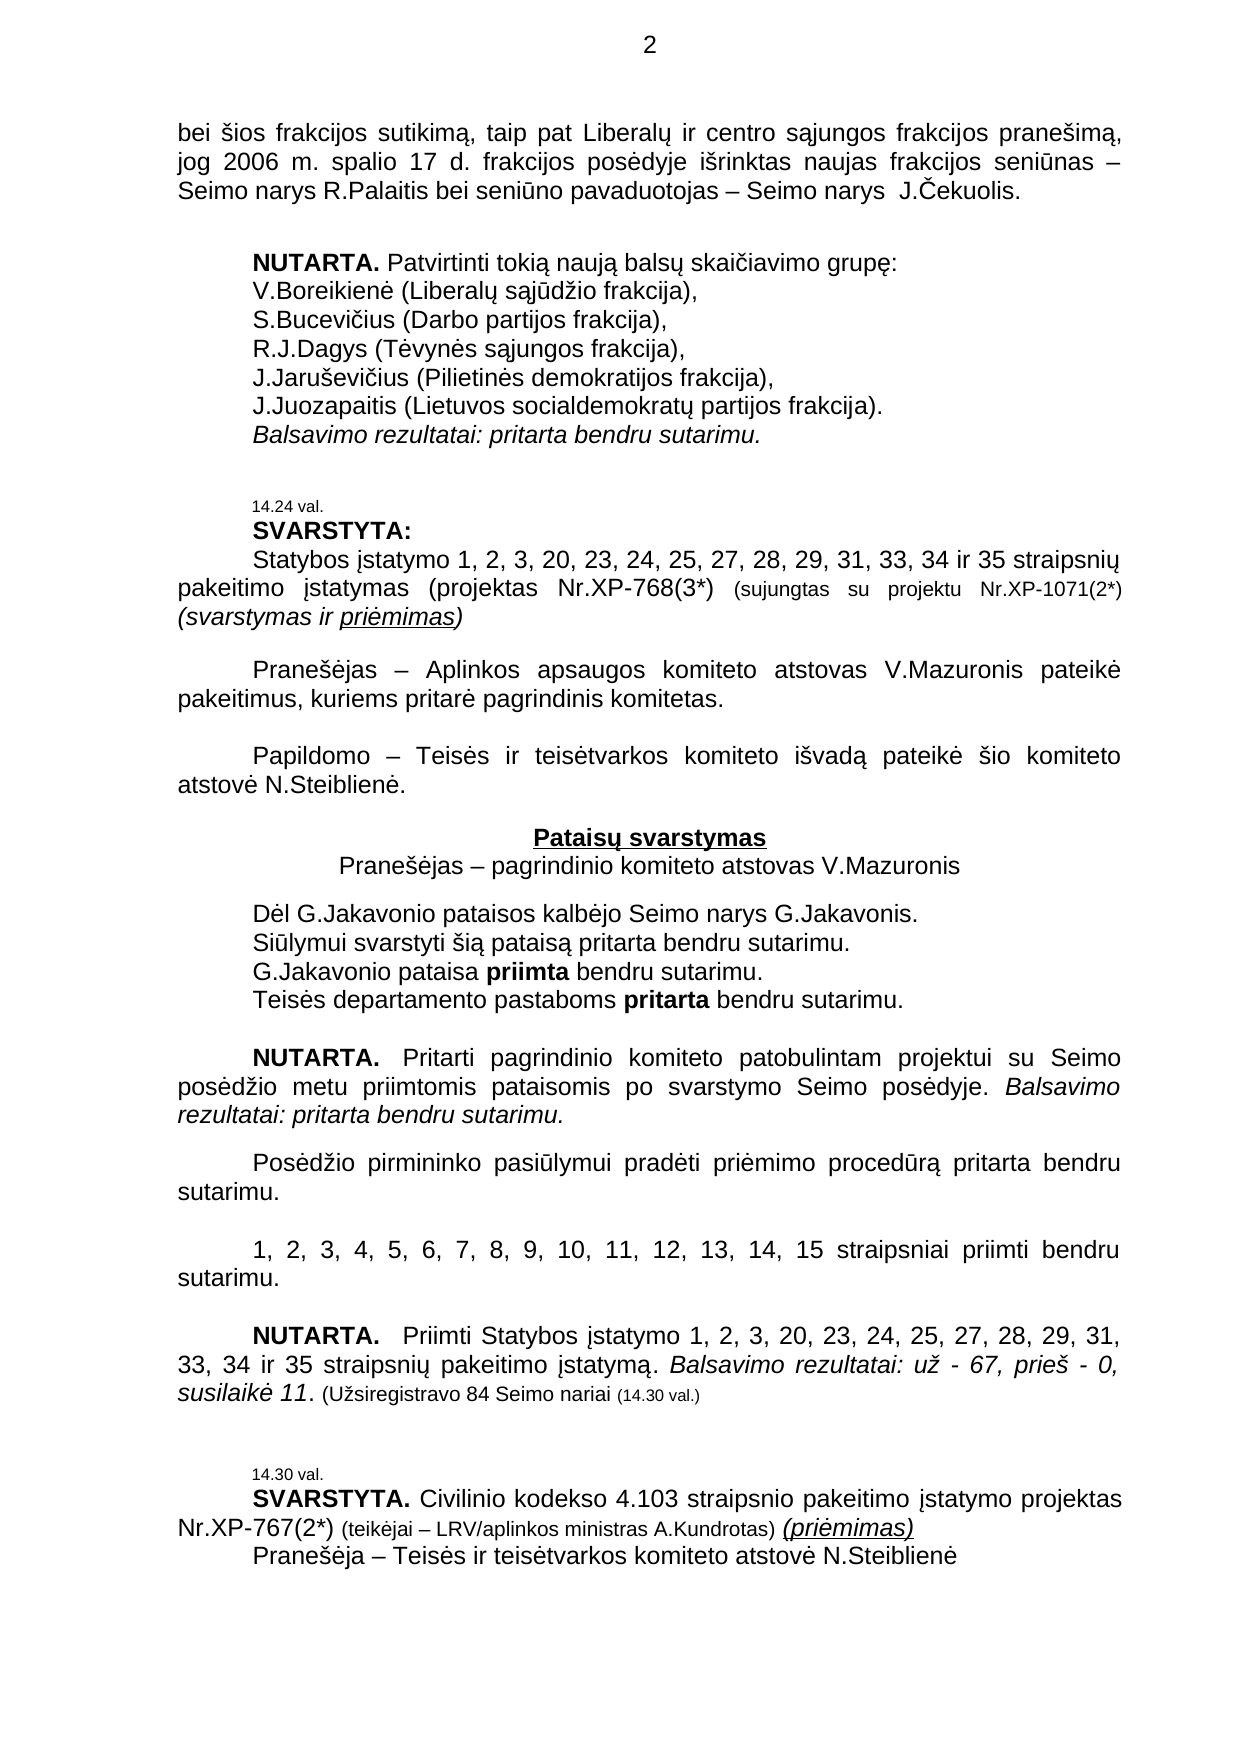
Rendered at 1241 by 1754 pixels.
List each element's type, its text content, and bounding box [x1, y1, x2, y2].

text NUTARTA. Pritarti pagrindinio komiteto patobulintam projektui su Seimo posėdžio metu priimtomis pataisomis po svarstymo Seimo posėdyje. Balsavimo rezultatai: pritarta bendru sutarimu. [177, 1043, 1122, 1129]
text Posėdžio pirmininko pasiūlymui pradėti priėmimo procedūrą pritarta bendru sutarimu. [177, 1148, 1122, 1206]
text SVARSTYTA. Civilinio kodekso 4.103 straipsnio pakeitimo įstatymo projektas Nr.XP-767(2*) (teikėjai – LRV/aplinkos ministras A.Kundrotas) (priėmimas) [177, 1484, 1122, 1541]
text bei šios frakcijos sutikimą, taip pat Liberalų ir centro sąjungos frakcijos pranešimą, jog 2006 m. spalio 17 d. frakcijos posėdyje išrinktas naujas frakcijos seniūnas – Seimo narys R.Palaitis bei seniūno pavaduotojas – Seimo narys J.Čekuolis. [177, 118, 1122, 204]
text Pranešėja – Teisės ir teisėtvarkos komiteto atstovė N.Steiblienė [177, 1541, 1122, 1570]
subtitle Pataisų svarstymas [177, 822, 1122, 851]
text NUTARTA. Priimti Statybos įstatymo 1, 2, 3, 20, 23, 24, 25, 27, 28, 29, 31, 33, 34 ir 35 straipsnių pakeitimo įstatymą. Balsavimo rezultatai: už - 67, prieš - 0, susilaikė 11. (Užsiregistravo 84 Seimo nariai (14.30 val.) [177, 1321, 1122, 1407]
text S.Bucevičius (Darbo partijos frakcija), [177, 305, 1122, 334]
text G.Jakavonio pataisa priimta bendru sutarimu. [177, 957, 1122, 985]
text Pranešėjas – pagrindinio komiteto atstovas V.Mazuronis [177, 851, 1122, 880]
text R.J.Dagys (Tėvynės sąjungos frakcija), [177, 334, 1122, 362]
text Papildomo – Teisės ir teisėtvarkos komiteto išvadą pateikė šio komiteto atstovė N.Steiblienė. [177, 741, 1122, 798]
text J.Jaruševičius (Pilietinės demokratijos frakcija), [177, 362, 1122, 391]
text 1, 2, 3, 4, 5, 6, 7, 8, 9, 10, 11, 12, 13, 14, 15 straipsniai priimti bendru sutarimu. [177, 1234, 1122, 1292]
text Balsavimo rezultatai: pritarta bendru sutarimu. [177, 420, 1122, 449]
text 14.30 val. [177, 1464, 1122, 1484]
text SVARSTYTA: [177, 516, 1122, 544]
text Siūlymui svarstyti šią pataisą pritarta bendru sutarimu. [177, 928, 1122, 957]
text Teisės departamento pastaboms pritarta bendru sutarimu. [177, 985, 1122, 1014]
text Pranešėjas – Aplinkos apsaugos komiteto atstovas V.Mazuronis pateikė pakeitimus, kuriems pritarė pagrindinis komitetas. [177, 655, 1122, 712]
text Statybos įstatymo 1, 2, 3, 20, 23, 24, 25, 27, 28, 29, 31, 33, 34 ir 35 straipsnių pakeitimo įstatymas (projektas Nr.XP-768(3*) (sujungtas su projektu Nr.XP-1071(2*) (svarstymas ir priėmimas) [177, 544, 1122, 631]
text V.Boreikienė (Liberalų sąjūdžio frakcija), [177, 276, 1122, 305]
text 14.24 val. [177, 497, 1122, 516]
text Dėl G.Jakavonio pataisos kalbėjo Seimo narys G.Jakavonis. [177, 899, 1122, 928]
text NUTARTA. Patvirtinti tokią naują balsų skaičiavimo grupę: [177, 247, 1122, 276]
text J.Juozapaitis (Lietuvos socialdemokratų partijos frakcija). [177, 391, 1122, 420]
